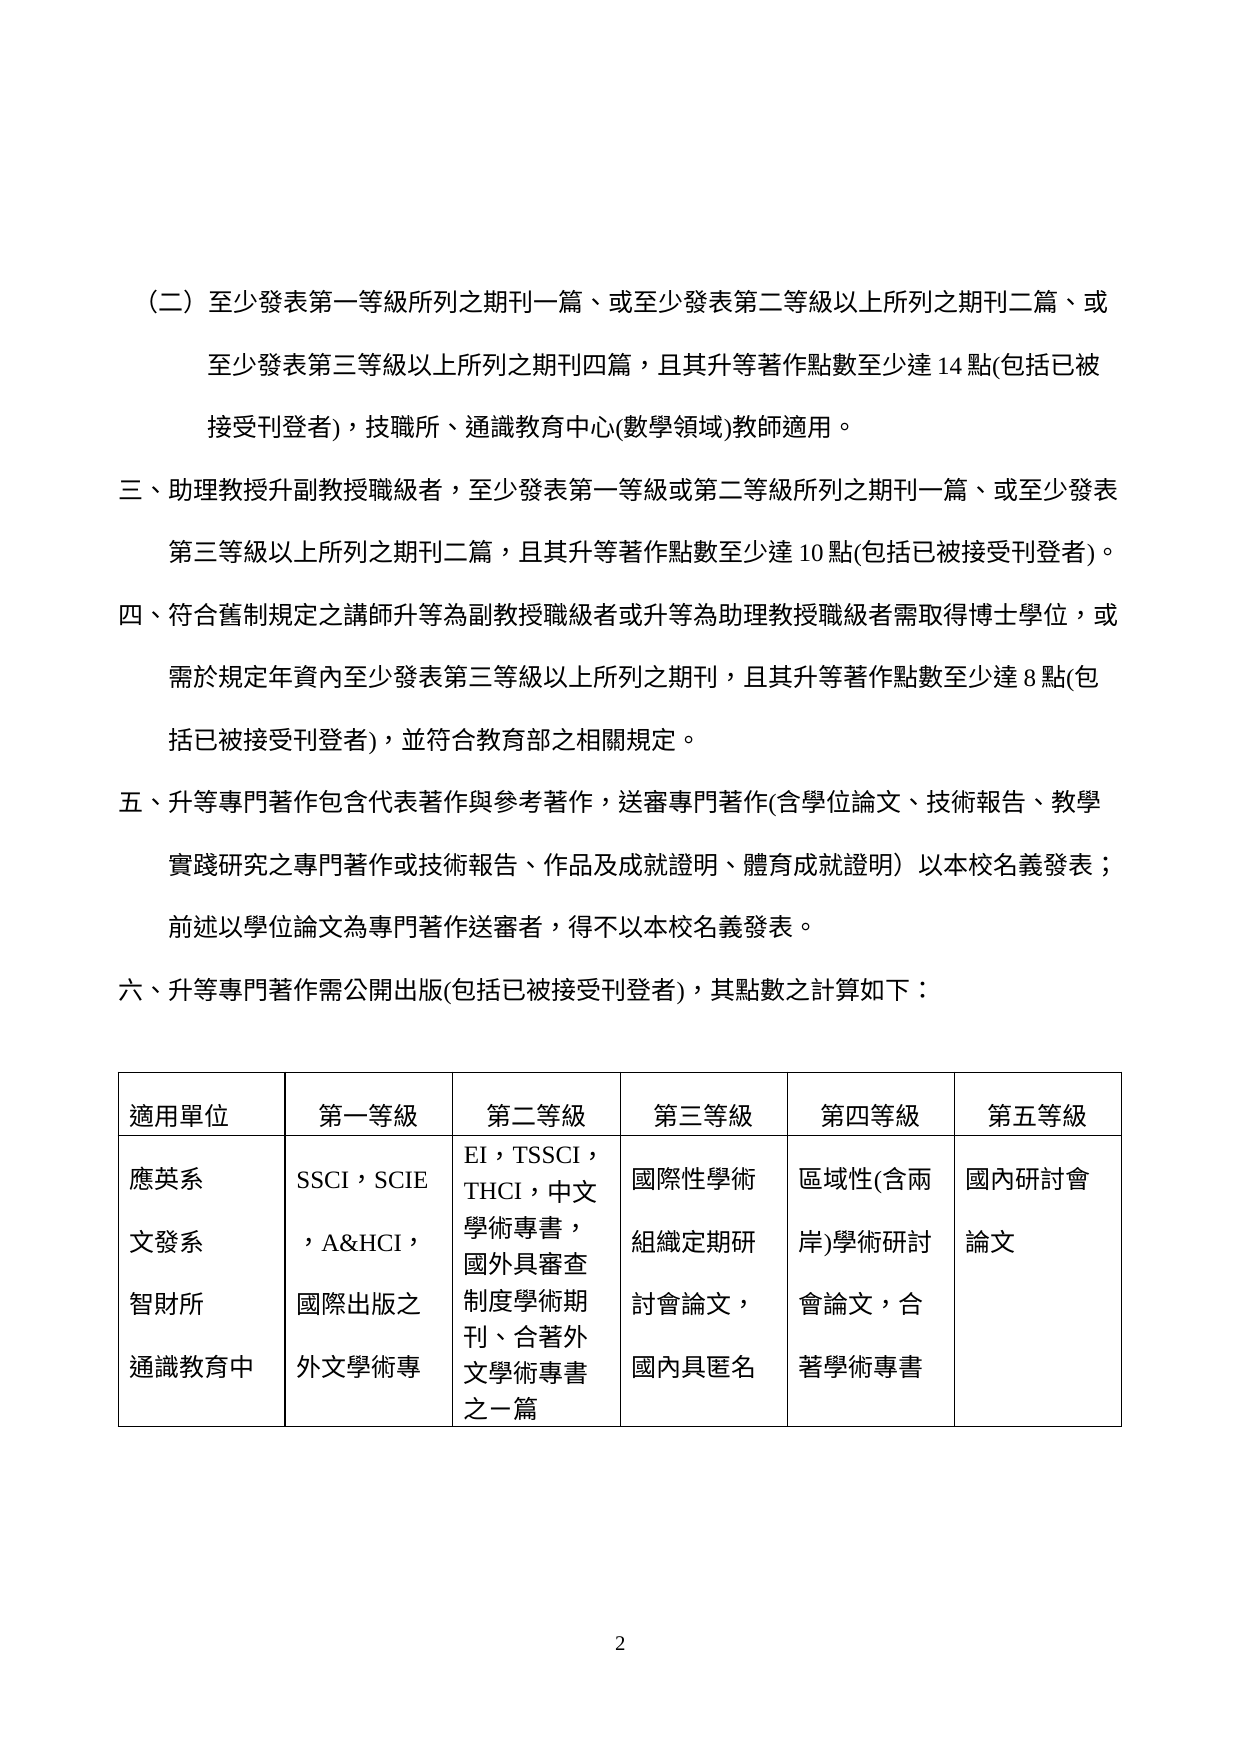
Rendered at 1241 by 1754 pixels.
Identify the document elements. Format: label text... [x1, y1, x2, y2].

table_cell 區域性(含兩岸)學術研討會論文，合著學術專書 [788, 1136, 954, 1426]
table_cell 國內研討會論文 [955, 1136, 1121, 1426]
text 四、符合舊制規定之講師升等為副教授職級者或升等為助理教授職級者需取得博士學位，或需於規定年資內至少發表第三等級以上所列之期刊，且其升等著作點數至少達8點(包括已被接受刊登者)，並符合教育部之相關規定。 [118, 572, 1122, 759]
table_header 第五等級 [955, 1073, 1121, 1135]
text 三、助理教授升副教授職級者，至少發表第一等級或第二等級所列之期刊一篇、或至少發表第三等級以上所列之期刊二篇，且其升等著作點數至少達10點(包括已被接受刊登者)。 [118, 447, 1122, 572]
text （二）至少發表第一等級所列之期刊一篇、或至少發表第二等級以上所列之期刊二篇、或至少發表第三等級以上所列之期刊四篇，且其升等著作點數至少達14點(包括已被接受刊登者)，技職所、通識教育中心(數學領域)教師適用。 [133, 259, 1122, 447]
text 六、升等專門著作需公開出版(包括已被接受刊登者)，其點數之計算如下： [118, 947, 1122, 1072]
table_cell 國際性學術組織定期研討會論文，國內具匿名 [621, 1136, 787, 1426]
table_cell 應英系 文發系 智財所 通識教育中 [119, 1136, 284, 1426]
table_header 適用單位 [119, 1073, 284, 1135]
text 五、升等專門著作包含代表著作與參考著作，送審專門著作(含學位論文、技術報告、教學實踐研究之專門著作或技術報告、作品及成就證明、體育成就證明）以本校名義發表；前述以學位論文為專門著作送審者，得不以本校名義發表。 [118, 759, 1122, 947]
table_cell EI，TSSCI，THCI，中文學術專書，國外具審查制度學術期刊、合著外文學術專書之ㄧ篇 [453, 1136, 620, 1426]
table_header 第三等級 [621, 1073, 787, 1135]
table_cell SSCI，SCIE，A&HCI，國際出版之外文學術專 [286, 1136, 452, 1426]
table_header 第一等級 [286, 1073, 452, 1135]
table_header 第四等級 [788, 1073, 954, 1135]
table_header 第二等級 [453, 1073, 620, 1135]
